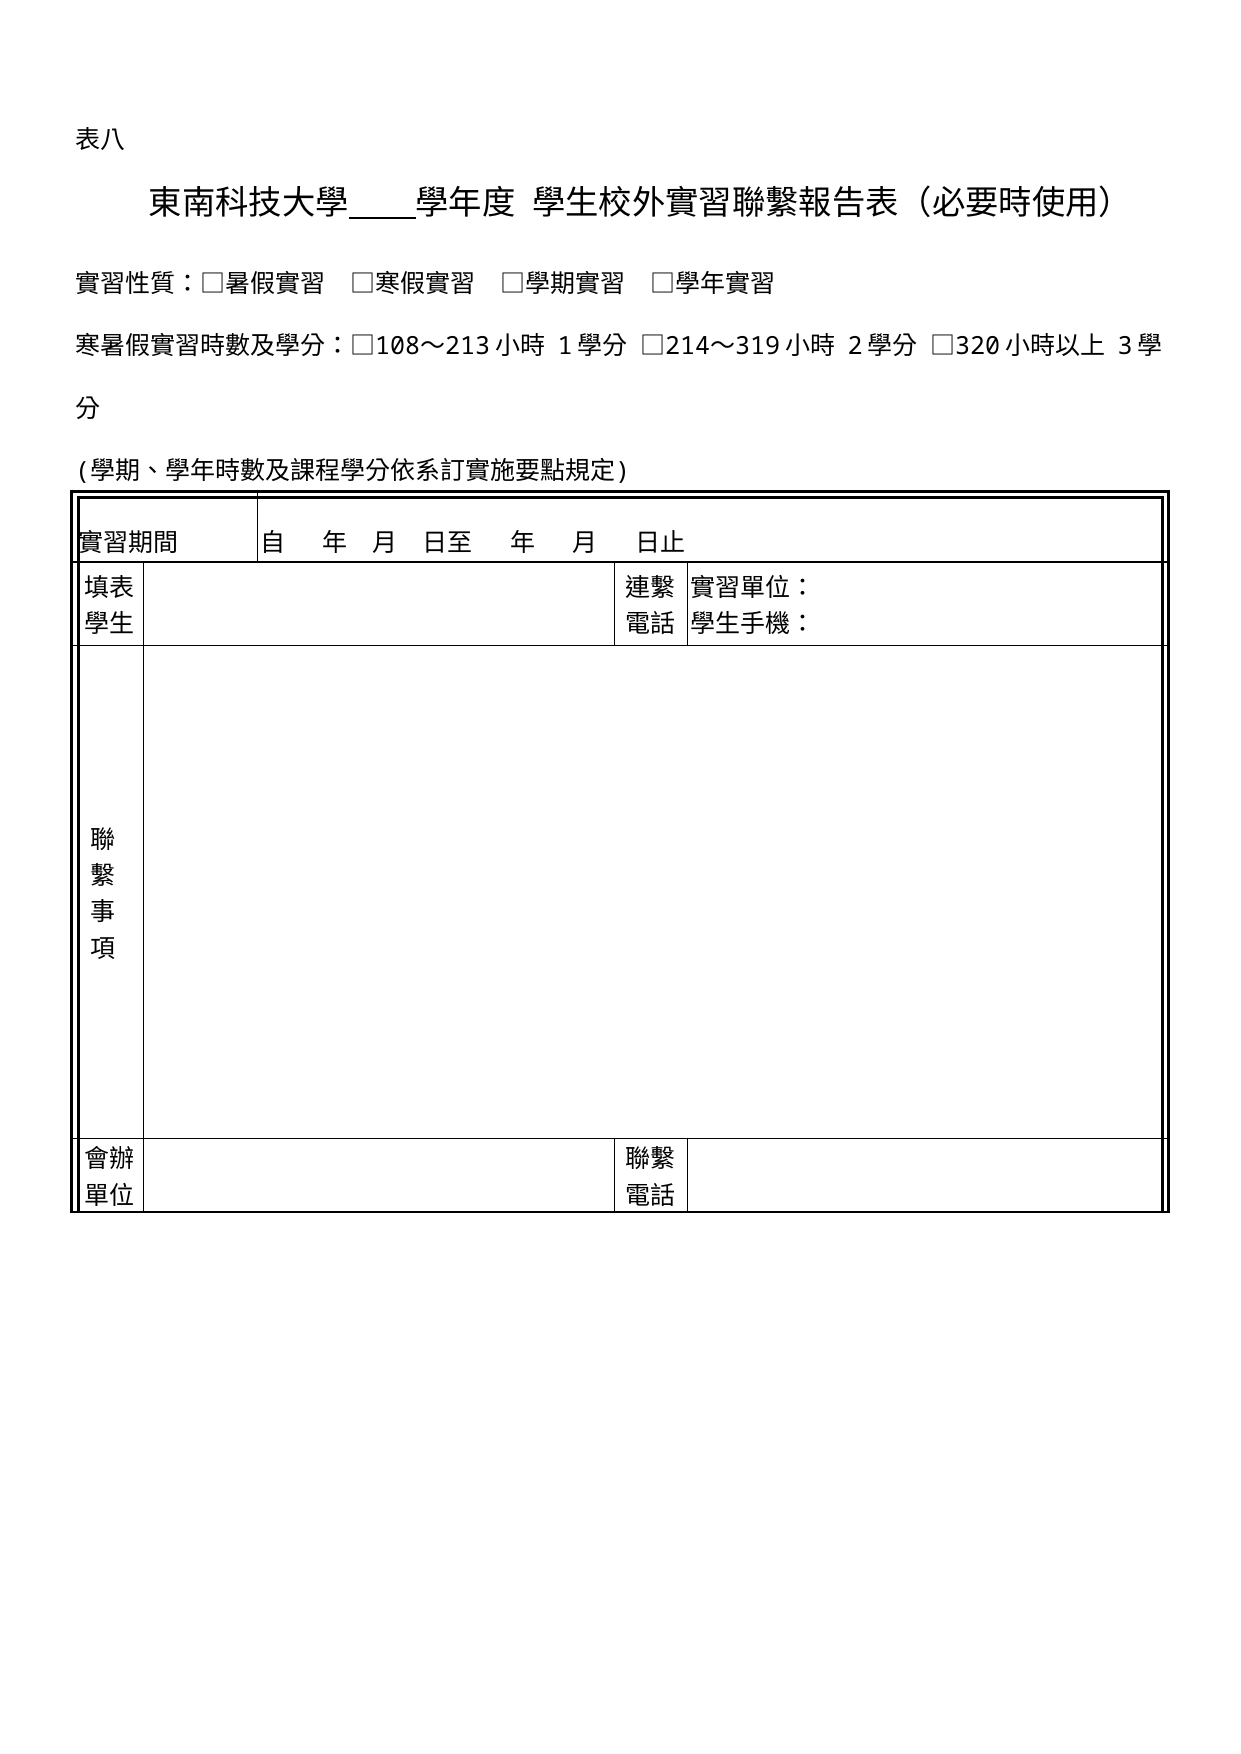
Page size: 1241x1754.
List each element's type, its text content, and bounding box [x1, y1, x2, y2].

table_cell 聯繫電話 [615, 1139, 687, 1211]
text 表八 [75, 96, 1165, 158]
text 寒暑假實習時數及學分：□108～213小時 1學分 □214～319小時 2學分 □320小時以上 3學分 [75, 302, 1165, 427]
table_cell [688, 1139, 1161, 1211]
text 東南科技大學 學年度 學生校外實習聯繫報告表（必要時使用） [75, 158, 1165, 221]
table_cell 連繫電話 [615, 563, 687, 645]
table_cell 填表學生 [80, 563, 143, 645]
text (學期、學年時數及課程學分依系訂實施要點規定) [75, 427, 1165, 489]
table_header 自 年 月 日至 年 月 日止 [258, 493, 1165, 561]
text 實習性質：□暑假實習 □寒假實習 □學期實習 □學年實習 [75, 239, 1165, 302]
table_cell [144, 1139, 614, 1211]
table_cell 會辦單位 [80, 1139, 143, 1211]
table_cell [144, 563, 614, 645]
table_cell 聯繫事項 [80, 646, 143, 1138]
table_cell [144, 646, 1161, 1138]
table_header 實習期間 [75, 493, 257, 561]
table_cell 實習單位： 學生手機： [688, 563, 1161, 645]
